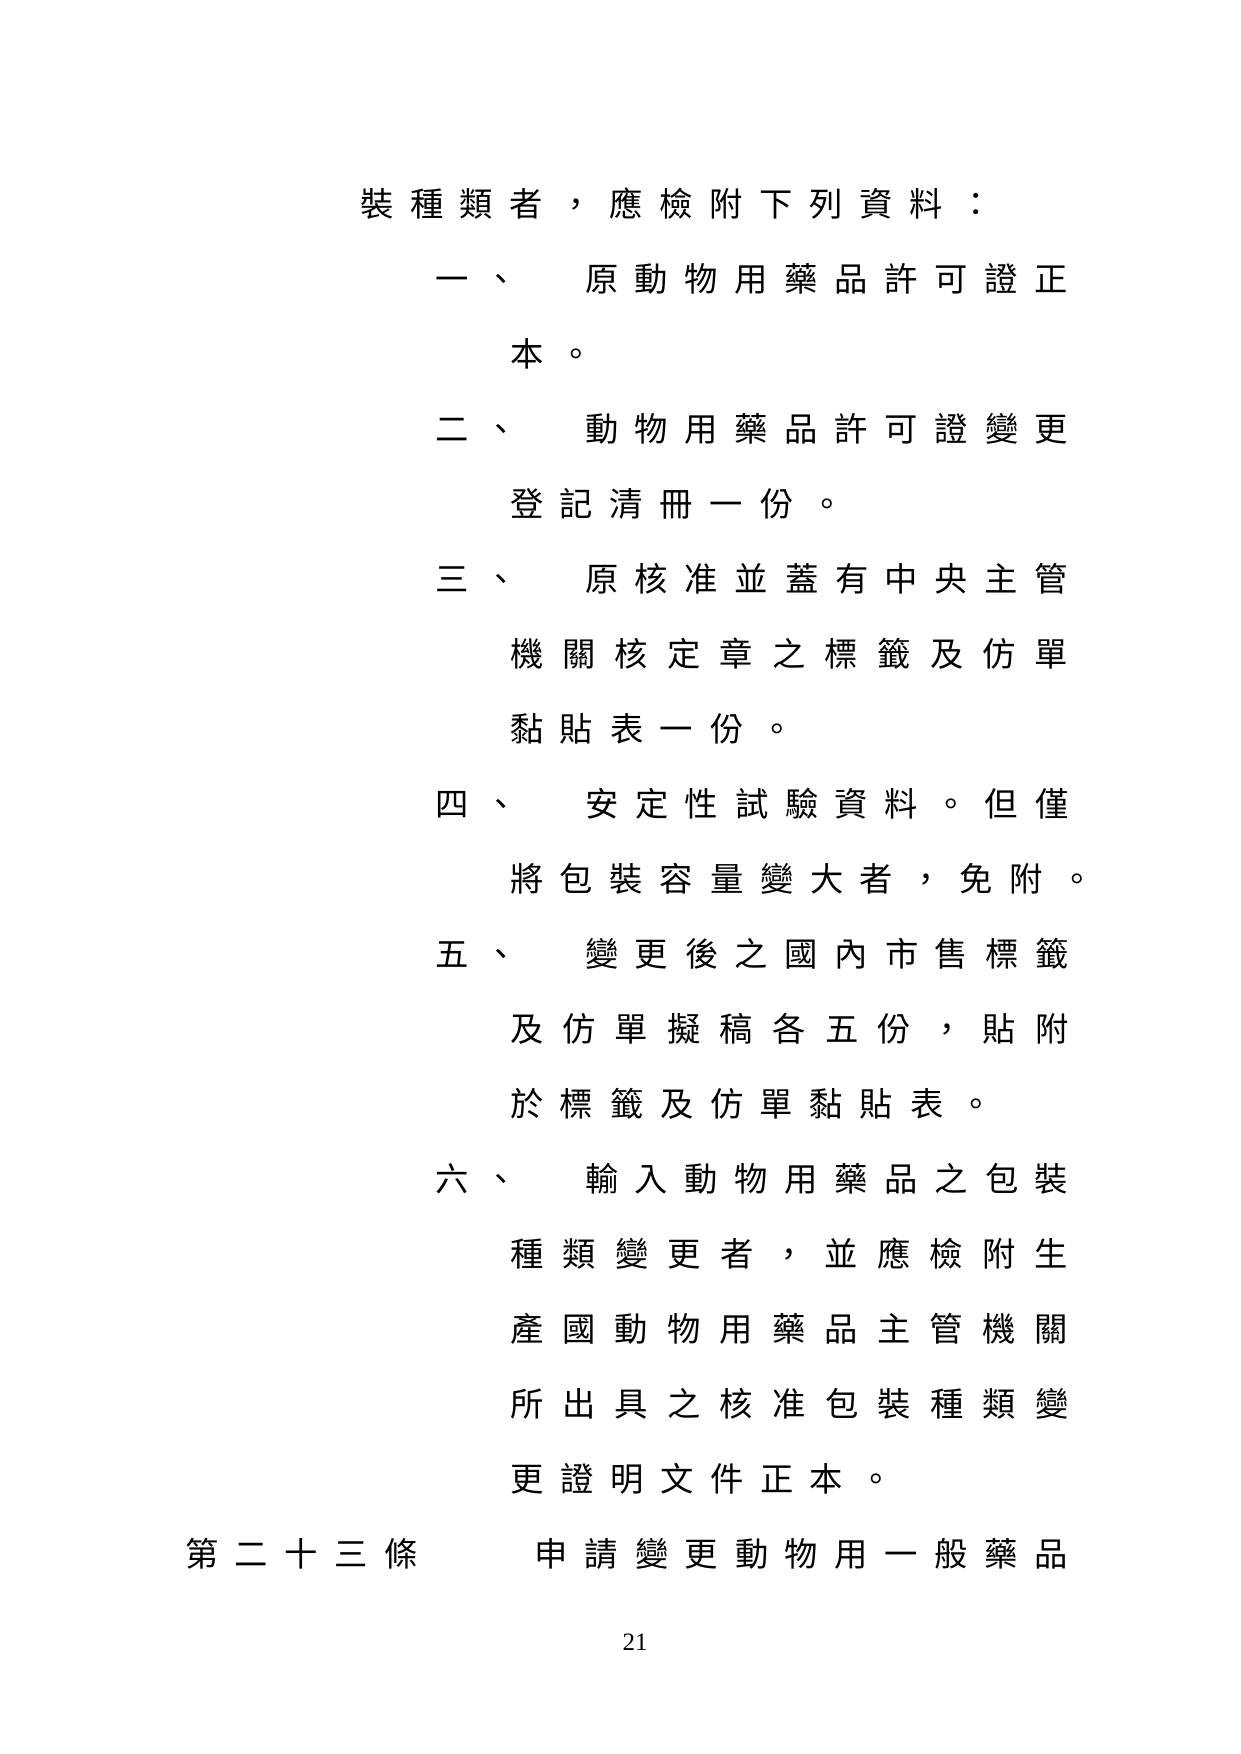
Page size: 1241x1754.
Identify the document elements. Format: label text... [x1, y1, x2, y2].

list 原核准並蓋有中央主管機關核定章之標籤及仿單黏貼表一份。 [421, 539, 1085, 764]
list 原動物用藥品許可證正本。 [421, 239, 1085, 389]
list 變更後之國內市售標籤及仿單擬稿各五份，貼附於標籤及仿單黏貼表。 [421, 914, 1085, 1139]
list 安定性試驗資料。但僅將包裝容量變大者，免附。 [421, 764, 1085, 914]
text 第二十三條 申請變更動物用一般藥品 [185, 1514, 1085, 1589]
list 輸入動物用藥品之包裝種類變更者，並應檢附生產國動物用藥品主管機關所出具之核准包裝種類變更證明文件正本。 [421, 1139, 1085, 1514]
list 動物用藥品許可證變更登記清冊一份。 [421, 389, 1085, 539]
text 裝種類者，應檢附下列資料： [185, 164, 1085, 239]
